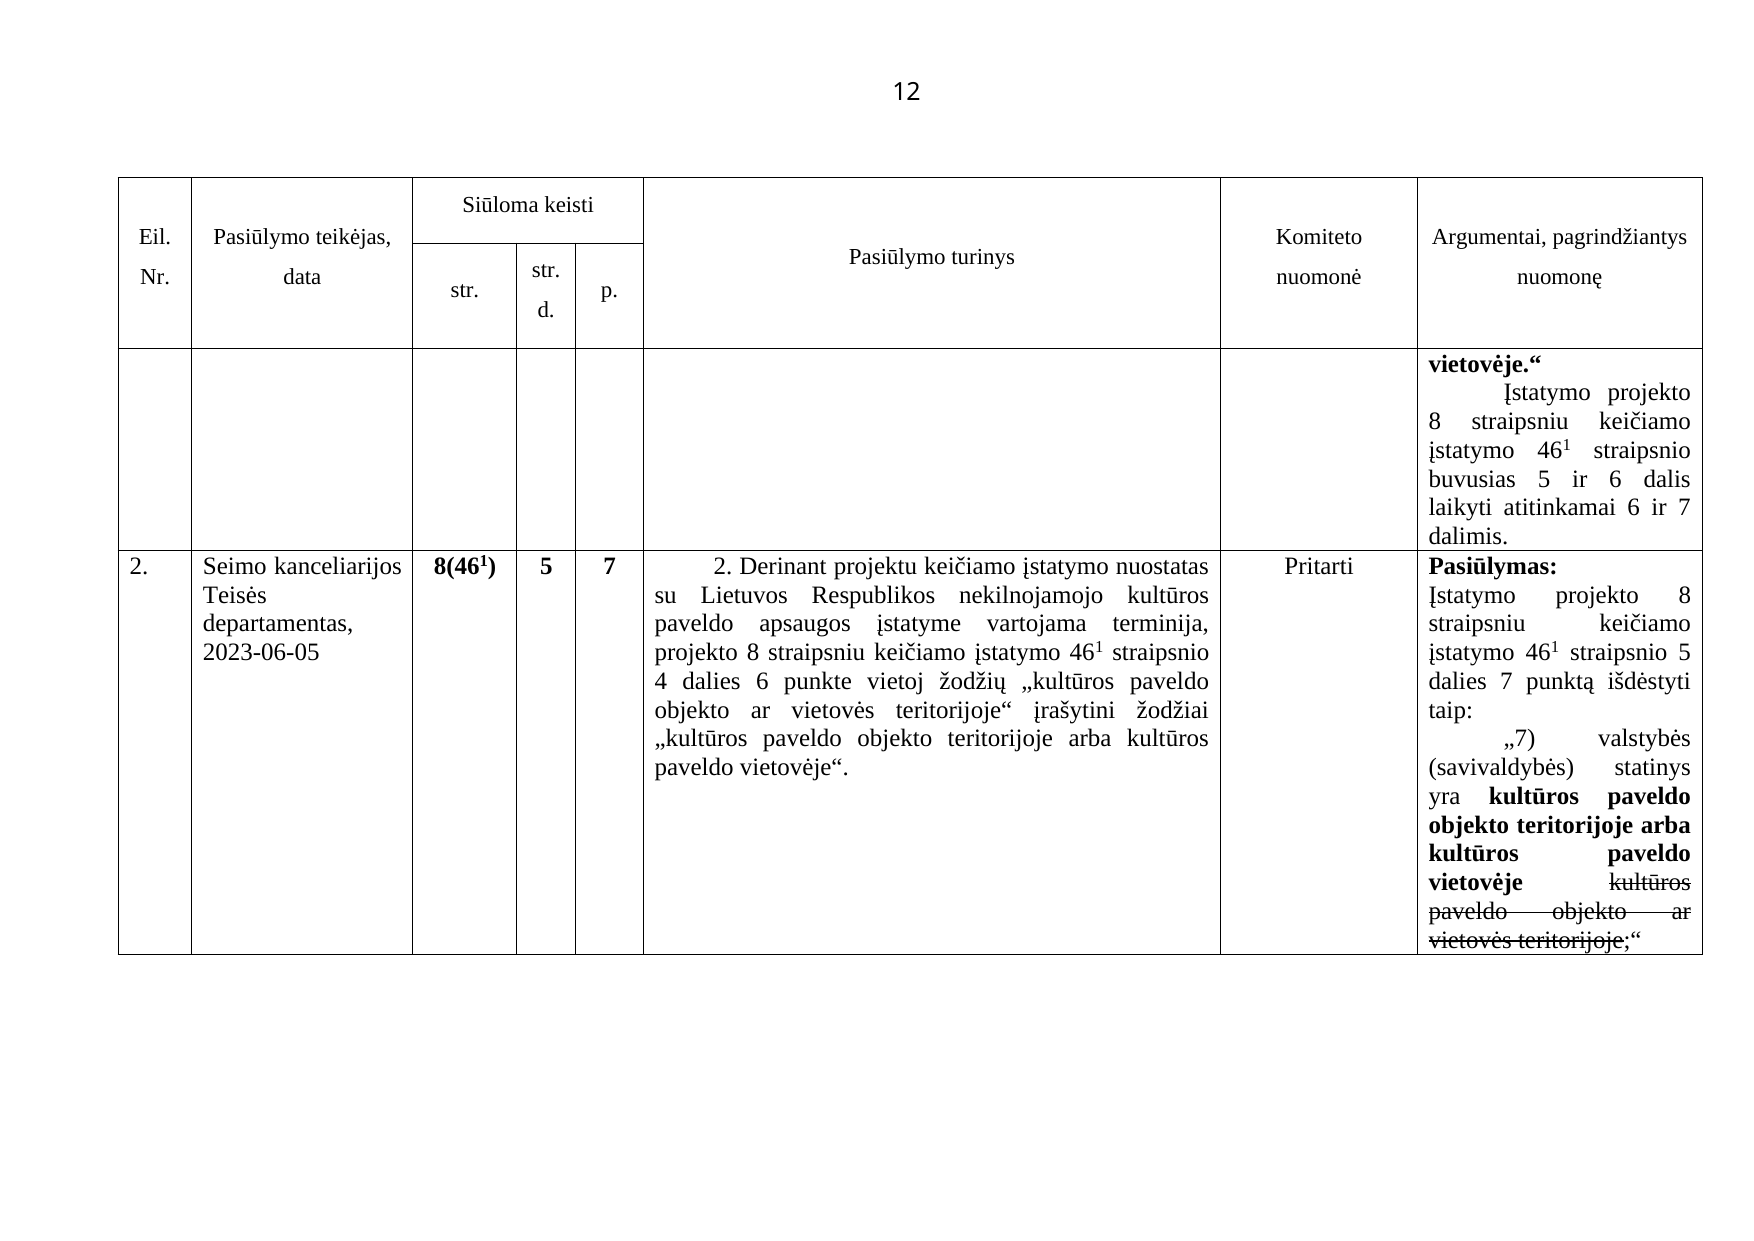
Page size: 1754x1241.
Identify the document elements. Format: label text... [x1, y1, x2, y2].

table_cell Seimo kanceliarijos Teisės departamentas, 2023-06-05 [192, 551, 412, 953]
table_header Siūloma keisti [413, 178, 643, 243]
table_cell [1221, 349, 1417, 550]
table_cell str. d. [517, 244, 575, 348]
table_cell [119, 349, 191, 550]
table_cell 5 [517, 551, 575, 953]
table_cell Pritarti [1221, 551, 1417, 953]
table_cell [517, 349, 575, 550]
table_header Eil. Nr. [119, 178, 191, 348]
table_header Argumentai, pagrindžiantys nuomonę [1418, 178, 1702, 348]
table_cell str. [413, 244, 516, 348]
table_cell vietovėje.“ Įstatymo projekto 8 straipsniu keičiamo įstatymo 461 straipsnio buvusias 5 ir 6 dalis laikyti atitinkamai 6 ir 7 dalimis. [1418, 349, 1702, 550]
table_cell Pasiūlymas: Įstatymo projekto 8 straipsniu keičiamo įstatymo 461 straipsnio 5 dalies 7 punktą išdėstyti taip: „7) valstybės (savivaldybės) statinys yra kultūros paveldo objekto teritorijoje arba kultūros paveldo vietovėje kultūros paveldo objekto ar vietovės teritorijoje;“ [1418, 551, 1702, 953]
table_cell 2. [119, 551, 191, 953]
table_header Komiteto nuomonė [1221, 178, 1417, 348]
table_header Pasiūlymo teikėjas, data [192, 178, 412, 348]
table_header Pasiūlymo turinys [644, 178, 1220, 348]
table_cell 2. Derinant projektu keičiamo įstatymo nuostatas su Lietuvos Respublikos nekilnojamojo kultūros paveldo apsaugos įstatyme vartojama terminija, projekto 8 straipsniu keičiamo įstatymo 461 straipsnio 4 dalies 6 punkte vietoj žodžių „kultūros paveldo objekto ar vietovės teritorijoje“ įrašytini žodžiai „kultūros paveldo objekto teritorijoje arba kultūros paveldo vietovėje“. [644, 551, 1220, 953]
table_cell p. [576, 244, 643, 348]
table_cell 8(461) [413, 551, 516, 953]
table_cell [413, 349, 516, 550]
table_cell [644, 349, 1220, 550]
table_cell [192, 349, 412, 550]
table_cell [576, 349, 643, 550]
table_cell 7 [576, 551, 643, 953]
